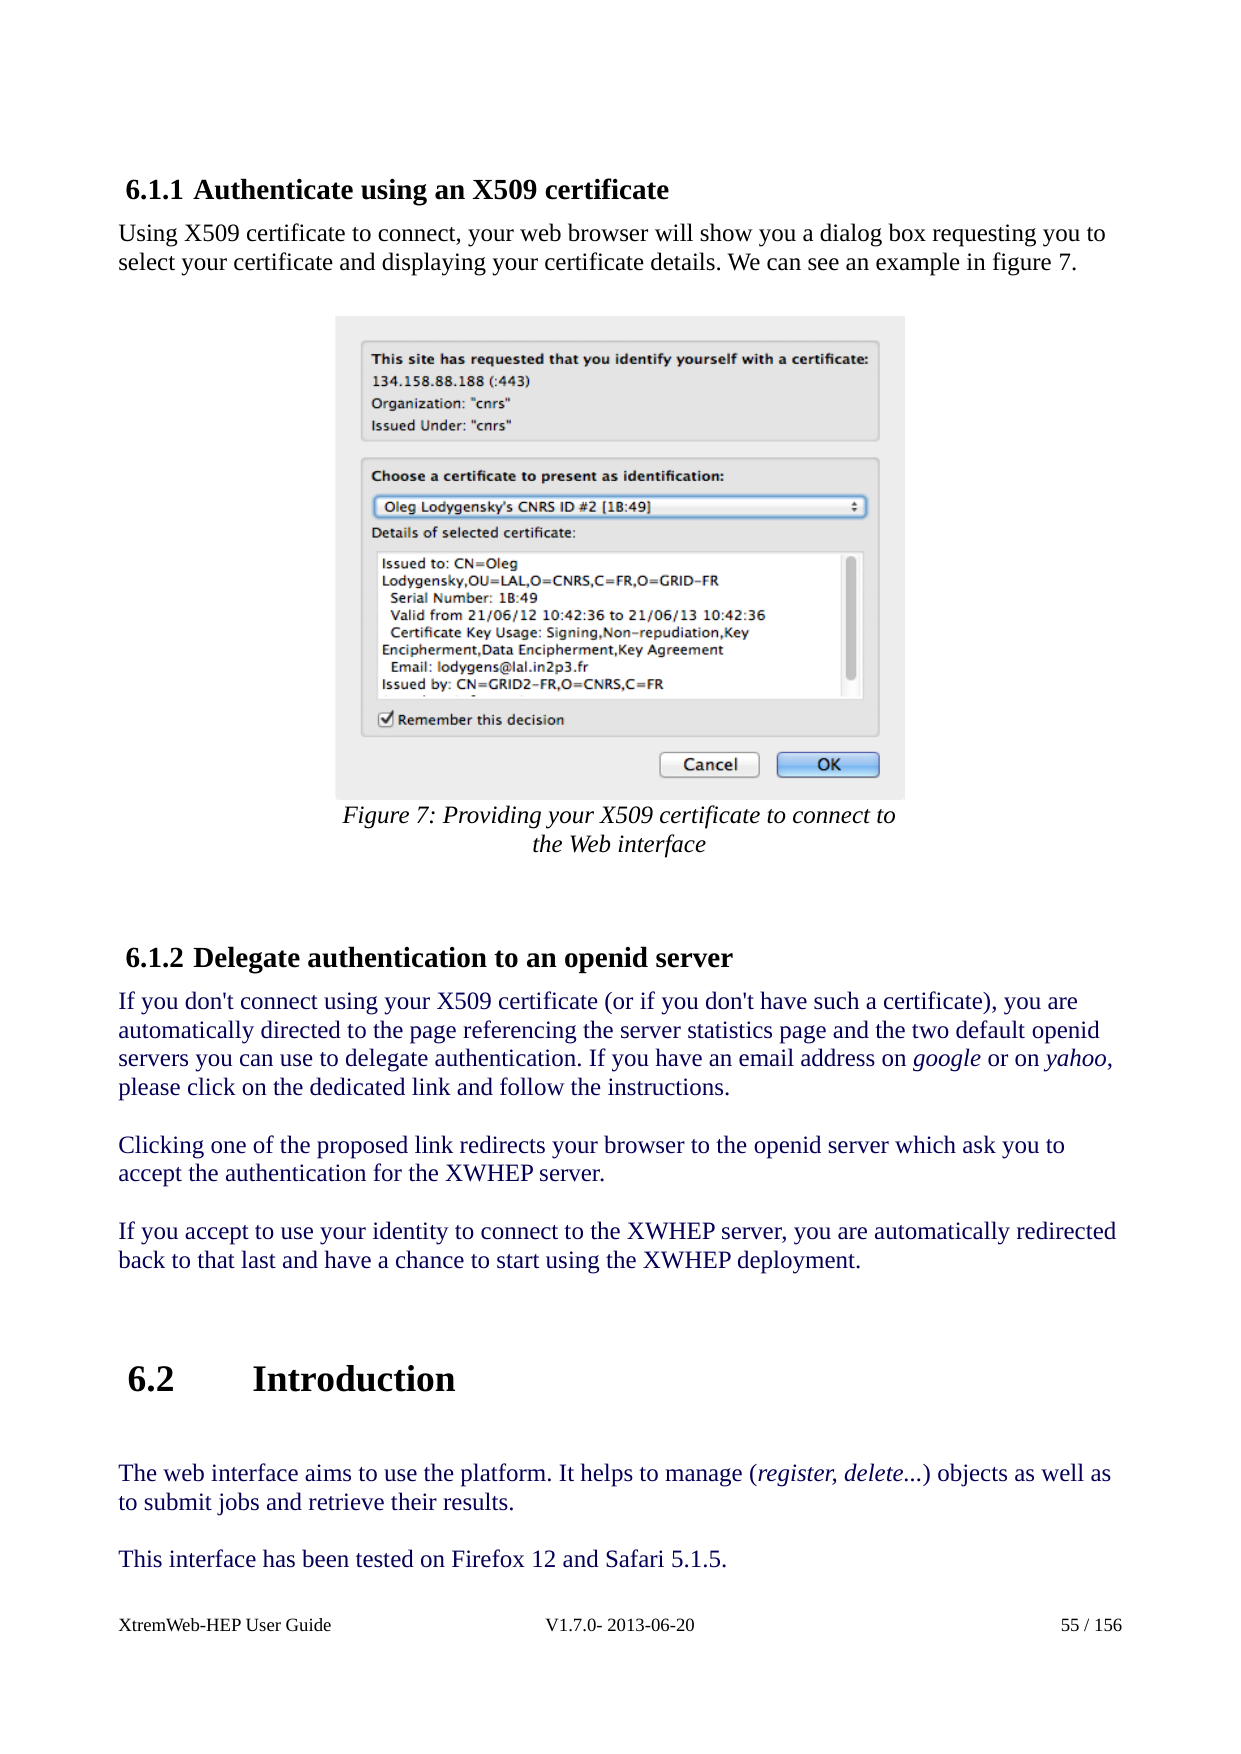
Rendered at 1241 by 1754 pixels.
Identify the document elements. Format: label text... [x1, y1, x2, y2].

text This interface has been tested on Firefox 12 and Safari 5.1.5. [118, 1544, 1122, 1573]
text If you accept to use your identity to connect to the XWHEP server, you are automatically redirected back to that last and have a chance to start using the XWHEP deployment. [118, 1216, 1122, 1273]
text The web interface aims to use the platform. It helps to manage (register, delete...) objects as well as to submit jobs and retrieve their results. [118, 1458, 1122, 1516]
text If you don't connect using your X509 certificate (or if you don't have such a certificate), you are automatically directed to the page referencing the server statistics page and the two default openid servers you can use to delegate authentication. If you have an email address on google or on yahoo, please click on the dedicated link and follow the instructions. [118, 986, 1122, 1101]
picture [335, 316, 906, 800]
text Figure 7: Providing your X509 certificate to connect to the Web interface [335, 800, 905, 857]
subtitle Authenticate using an X509 certificate [118, 172, 1122, 205]
subtitle Delegate authentication to an openid server [118, 940, 1122, 973]
subtitle Introduction [118, 1356, 1122, 1399]
text Clicking one of the proposed link redirects your browser to the openid server which ask you to accept the authentication for the XWHEP server. [118, 1130, 1122, 1187]
text Using X509 certificate to connect, your web browser will show you a dialog box requesting you to select your certificate and displaying your certificate details. We can see an example in figure 7. [118, 218, 1122, 275]
